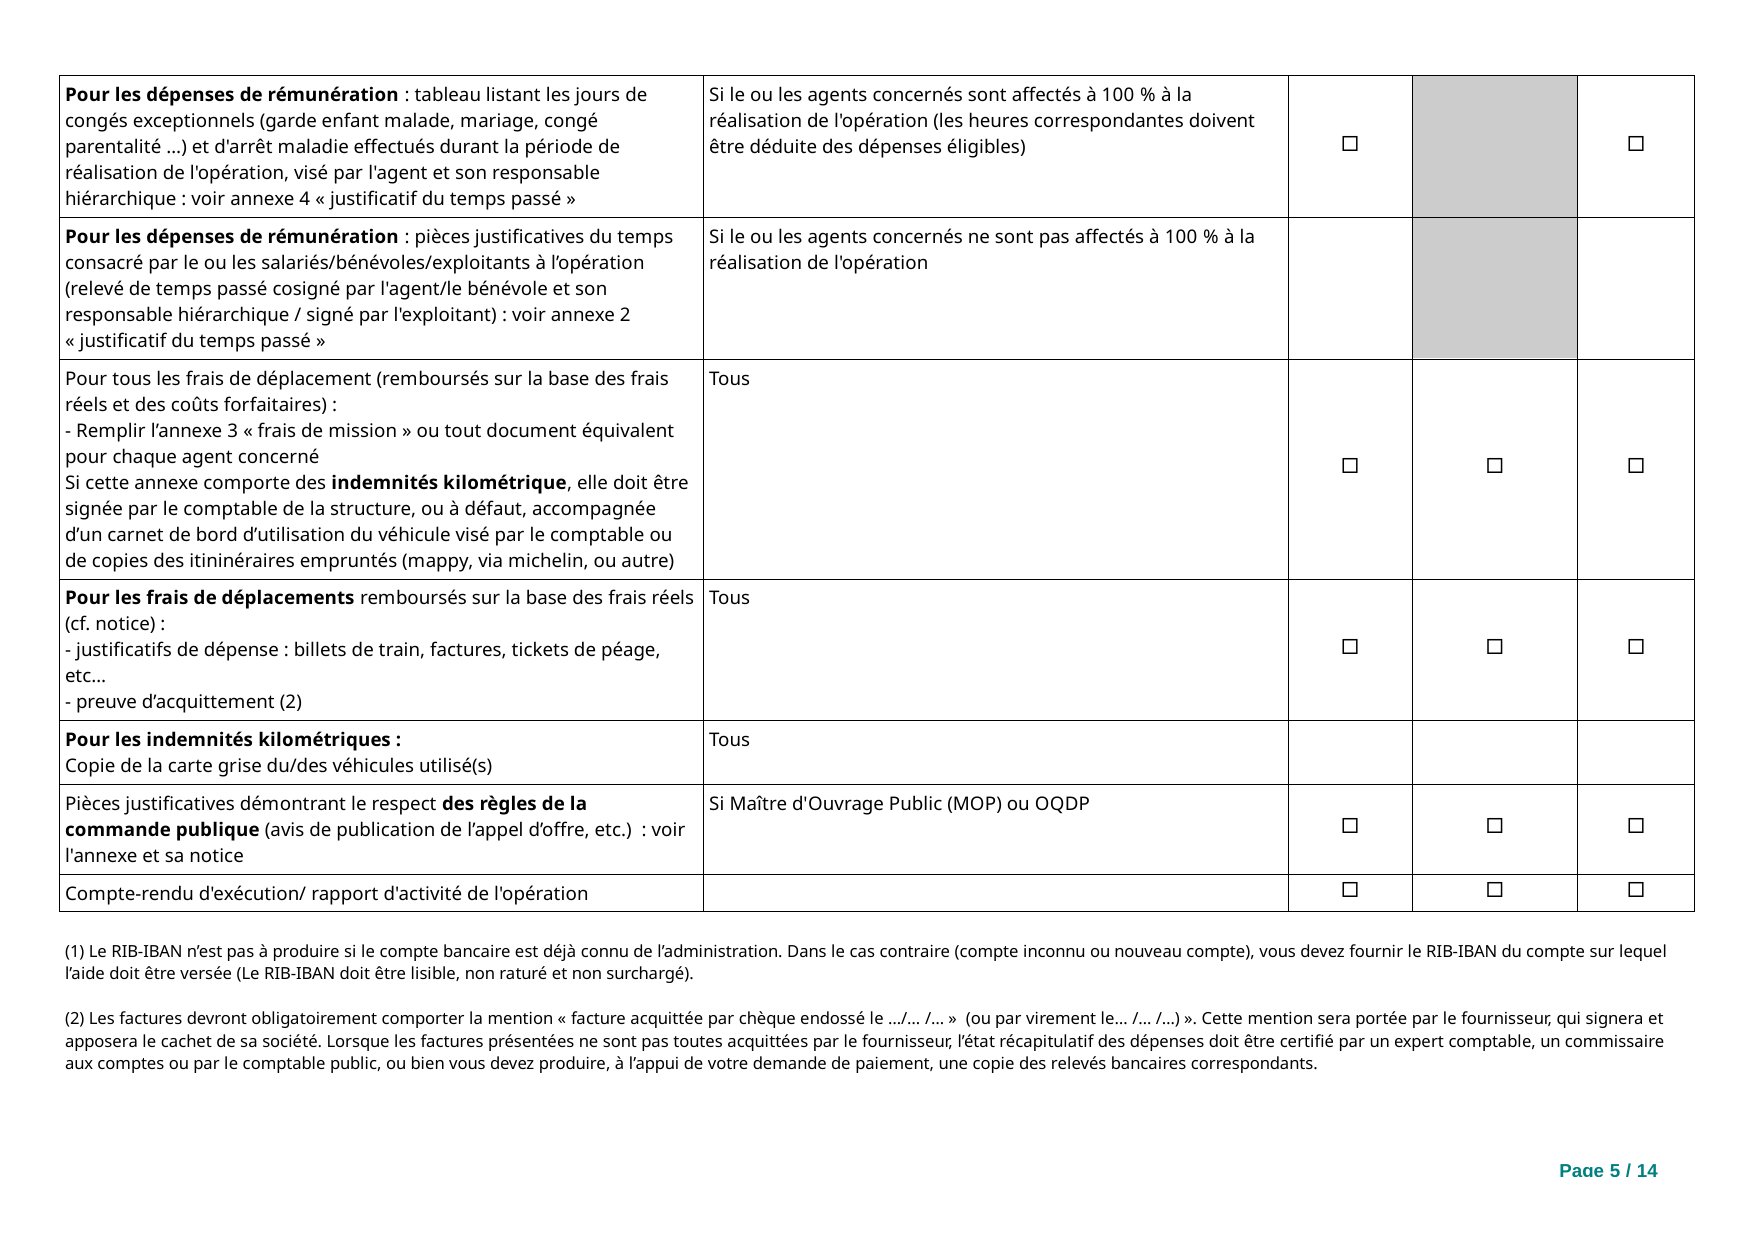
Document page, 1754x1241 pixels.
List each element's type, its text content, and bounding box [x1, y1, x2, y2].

table_cell [1578, 721, 1694, 784]
table_cell  [1578, 76, 1694, 217]
table_cell Tous [704, 360, 1288, 578]
table_cell Pour les indemnités kilométriques : Copie de la carte grise du/des véhicules utilisé(s) [60, 721, 703, 784]
table_cell [1413, 218, 1577, 358]
table_cell [1578, 218, 1694, 358]
table_cell Pour les dépenses de rémunération : pièces justificatives du temps consacré par le ou les salariés/bénévoles/exploitants à l’opération (relevé de temps passé cosigné par l'agent/le bénévole et son responsable hiérarchique / signé par l'exploitant) : voir annexe 2 « justificatif du temps passé » [60, 218, 703, 358]
table_cell Pour les frais de déplacements remboursés sur la base des frais réels (cf. notice) : - justificatifs de dépense : billets de train, factures, tickets de péage, etc… - preuve d’acquittement (2) [60, 580, 703, 720]
table_cell Pièces justificatives démontrant le respect des règles de la commande publique (avis de publication de l’appel d’offre, etc.) : voir l'annexe et sa notice [60, 785, 703, 873]
table_cell Compte-rendu d'exécution/ rapport d'activité de l'opération [60, 875, 703, 911]
table_cell  [1578, 580, 1694, 720]
table_cell Pour les dépenses de rémunération : tableau listant les jours de congés exceptionnels (garde enfant malade, mariage, congé parentalité …) et d'arrêt maladie effectués durant la période de réalisation de l'opération, visé par l'agent et son responsable hiérarchique : voir annexe 4 « justificatif du temps passé » [60, 76, 703, 217]
table_cell Pour tous les frais de déplacement (remboursés sur la base des frais réels et des coûts forfaitaires) : - Remplir l’annexe 3 « frais de mission » ou tout document équivalent pour chaque agent concerné Si cette annexe comporte des indemnités kilométrique, elle doit être signée par le comptable de la structure, ou à défaut, accompagnée d’un carnet de bord d’utilisation du véhicule visé par le comptable ou de copies des itininéraires empruntés (mappy, via michelin, ou autre) [60, 360, 703, 578]
table_cell  [1289, 580, 1412, 720]
table_cell  [1289, 875, 1412, 911]
table_cell Tous [704, 721, 1288, 784]
table_cell  [1413, 875, 1577, 911]
table_cell Si le ou les agents concernés sont affectés à 100 % à la réalisation de l'opération (les heures correspondantes doivent être déduite des dépenses éligibles) [704, 76, 1288, 217]
table_cell Si le ou les agents concernés ne sont pas affectés à 100 % à la réalisation de l'opération [704, 218, 1288, 358]
table_cell [1413, 721, 1577, 784]
table_cell (1) Le RIB-IBAN n’est pas à produire si le compte bancaire est déjà connu de l’administration. Dans le cas contraire (compte inconnu ou nouveau compte), vous devez fournir le RIB-IBAN du compte sur lequel l’aide doit être versée (Le RIB-IBAN doit être lisible, non raturé et non surchargé). (2) Les factures devront obligatoirement comporter la mention « facture acquittée par chèque endossé le …/… /… » (ou par virement le… /… /…) ». Cette mention sera portée par le fournisseur, qui signera et apposera le cachet de sa société. Lorsque les factures présentées ne sont pas toutes acquittées par le fournisseur, l’état récapitulatif des dépenses doit être certifié par un expert comptable, un commissaire aux comptes ou par le comptable public, ou bien vous devez produire, à l’appui de votre demande de paiement, une copie des relevés bancaires correspondants. [59, 912, 1694, 1132]
table_cell [1413, 76, 1577, 217]
table_cell  [1578, 785, 1694, 873]
table_cell  [1413, 360, 1577, 578]
table_cell [1289, 218, 1412, 358]
table_cell  [1413, 580, 1577, 720]
table_cell Si Maître d'Ouvrage Public (MOP) ou OQDP [704, 785, 1288, 873]
table_cell  [1289, 360, 1412, 578]
table_cell Tous [704, 580, 1288, 720]
table_cell  [1289, 76, 1412, 217]
table_cell [704, 875, 1288, 911]
table_cell  [1578, 875, 1694, 911]
table_cell [1289, 721, 1412, 784]
table_cell  [1578, 360, 1694, 578]
table_cell  [1413, 785, 1577, 873]
table_cell  [1289, 785, 1412, 873]
